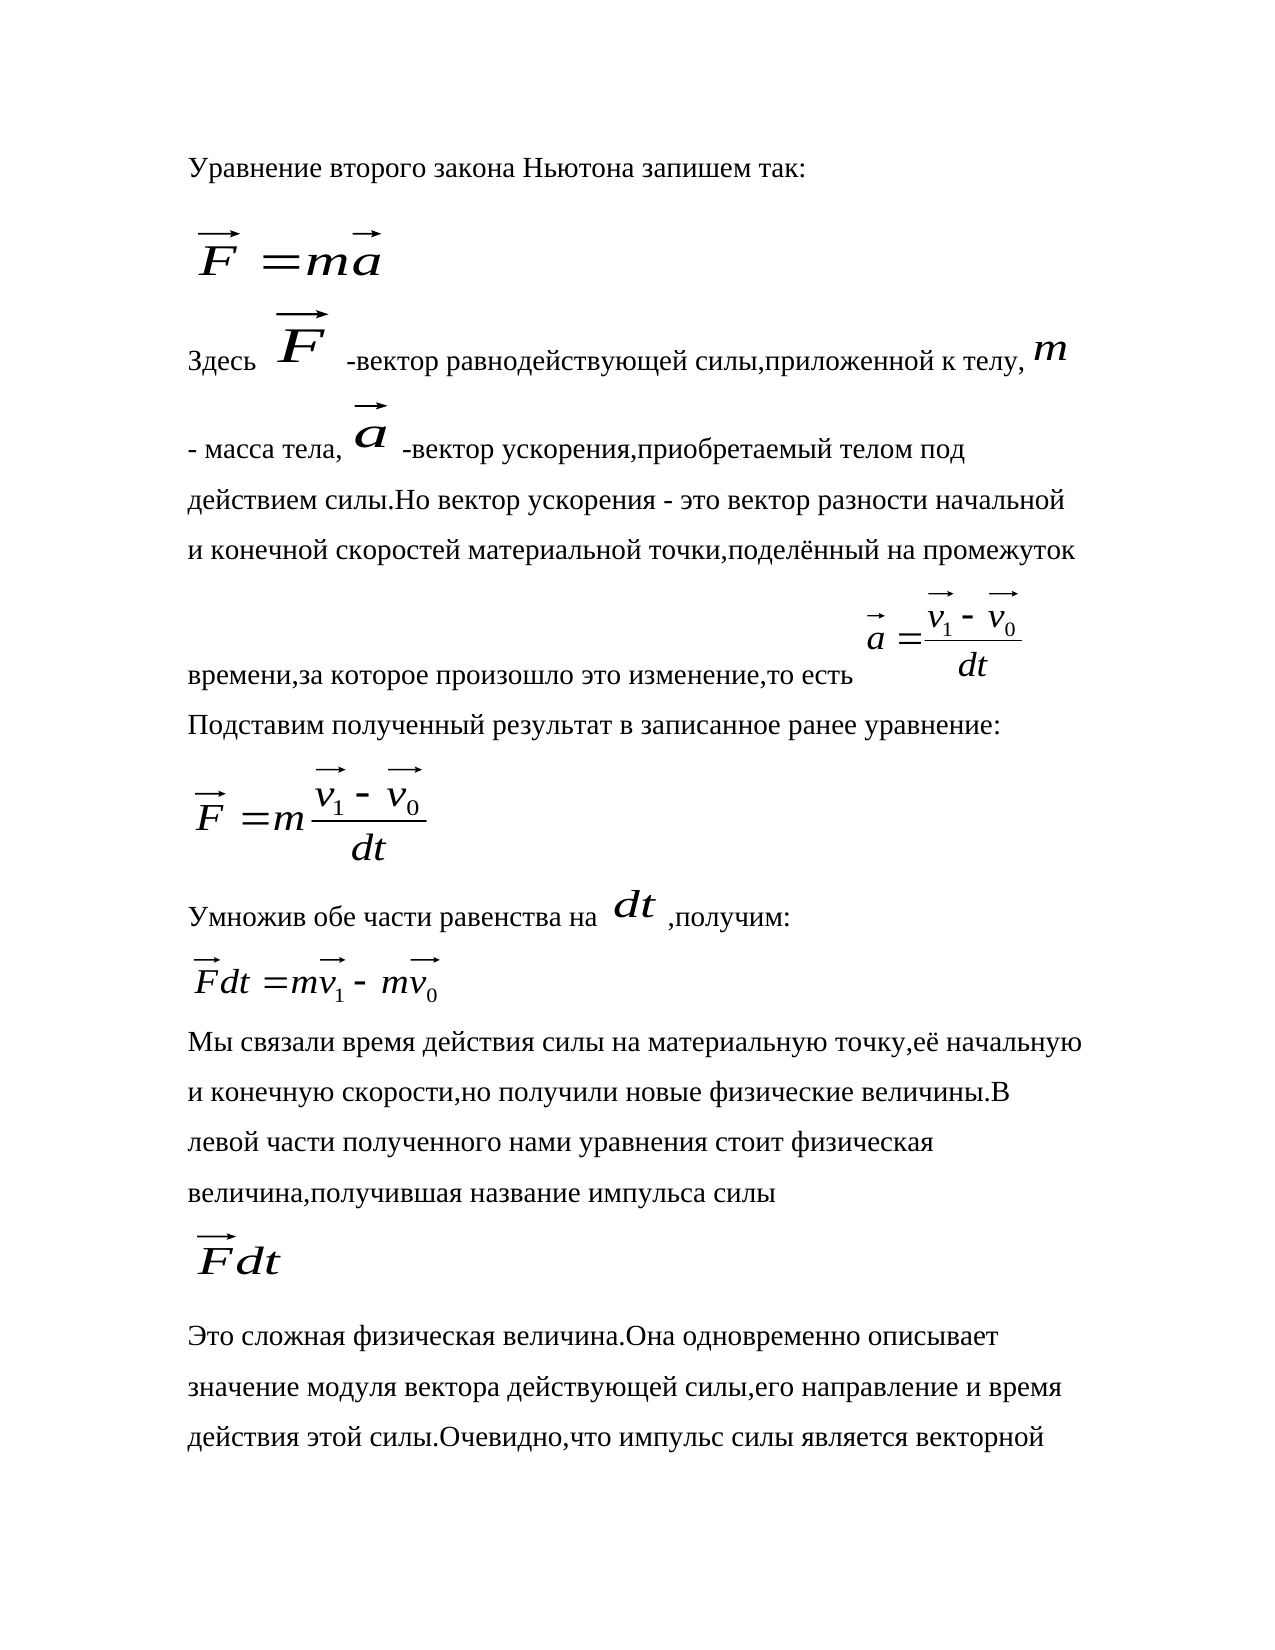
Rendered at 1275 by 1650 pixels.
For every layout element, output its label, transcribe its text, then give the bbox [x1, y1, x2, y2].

text Здесь -вектор равнодействующей силы,приложенной к телу,- масса тела,-вектор ускорения,приобретаемый телом под действием силы.Но вектор ускорения - это вектор разности начальной и конечной скоростей материальной точки,поделённый на промежуток [187, 300, 1087, 566]
text Подставим полученный результат в записанное ранее уравнение: [187, 707, 1087, 741]
text Уравнение второго закона Ньютона запишем так: [187, 150, 1087, 183]
text Мы связали время действия силы на материальную точку,её начальную и конечную скорости,но получили новые физические величины.В левой части полученного нами уравнения стоит физическая величина,получившая название импульса силы [187, 1024, 1087, 1208]
text Умножив обе части равенства на ,получим: [187, 881, 1087, 933]
text Это сложная физическая величина.Она одновременно описывает значение модуля вектора действующей силы,его направление и время действия этой силы.Очевидно,что импульс силы является векторной [187, 1318, 1087, 1453]
text времени,за которое произошло это изменение,то есть [187, 582, 1087, 690]
